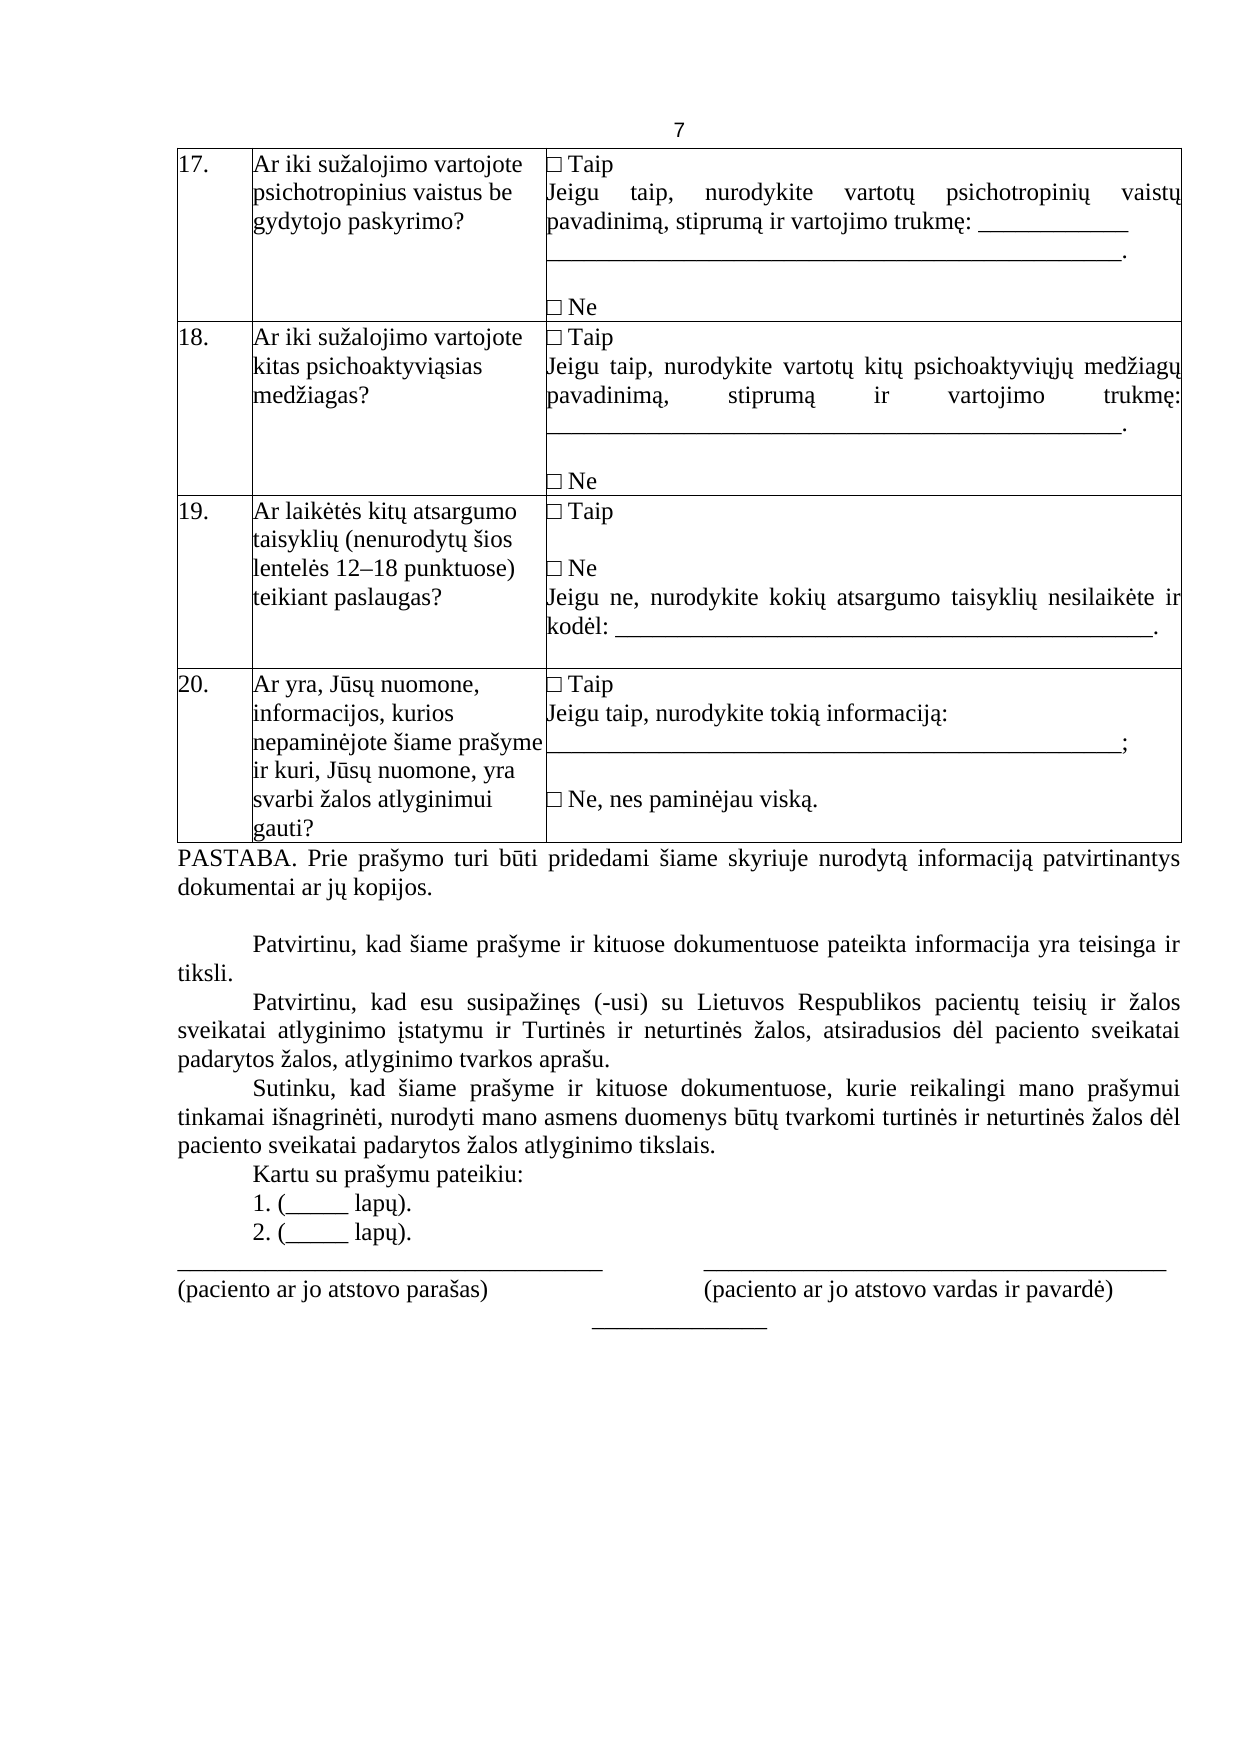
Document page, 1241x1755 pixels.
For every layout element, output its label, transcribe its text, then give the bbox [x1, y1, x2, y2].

table_cell (paciento ar jo atstovo parašas) [177, 1274, 704, 1303]
text Patvirtinu, kad šiame prašyme ir kituose dokumentuose pateikta informacija yra teisinga ir tiksli. [177, 929, 1181, 987]
table_cell 20. [178, 669, 252, 842]
table_cell □ Taip Jeigu taip, nurodykite tokią informaciją: ______________________________________________; □ Ne, nes paminėjau viską. [547, 669, 1181, 842]
table_cell Ar iki sužalojimo vartojote kitas psichoaktyviąsias medžiagas? [253, 322, 546, 495]
table_cell Ar yra, Jūsų nuomone, informacijos, kurios nepaminėjote šiame prašyme ir kuri, Jūsų nuomone, yra svarbi žalos atlyginimui gauti? [253, 669, 546, 842]
text Kartu su prašymu pateikiu: [177, 1159, 1181, 1188]
table_header _____________________________________ [704, 1245, 1181, 1274]
table_cell (paciento ar jo atstovo vardas ir pavardė) [704, 1274, 1181, 1303]
table_cell 19. [178, 496, 252, 668]
text 1. (_____ lapų). [177, 1188, 1181, 1217]
table_cell □ Taip Jeigu taip, nurodykite vartotų psichotropinių vaistų pavadinimą, stiprumą ir vartojimo trukmę: ____________ ______________________________________________. □ Ne [547, 149, 1181, 321]
text Patvirtinu, kad esu susipažinęs (-usi) su Lietuvos Respublikos pacientų teisių ir žalos sveikatai atlyginimo įstatymu ir Turtinės ir neturtinės žalos, atsiradusios dėl paciento sveikatai padarytos žalos, atlyginimo tvarkos aprašu. [177, 987, 1181, 1073]
table_cell 17. [178, 149, 252, 321]
table_cell □ Taip □ Ne Jeigu ne, nurodykite kokių atsargumo taisyklių nesilaikėte ir kodėl: ___________________________________________. [547, 496, 1181, 668]
table_cell Ar iki sužalojimo vartojote psichotropinius vaistus be gydytojo paskyrimo? [253, 149, 546, 321]
table_cell Ar laikėtės kitų atsargumo taisyklių (nenurodytų šios lentelės 12–18 punktuose) teikiant paslaugas? [253, 496, 546, 668]
table_cell 18. [178, 322, 252, 495]
table_cell □ Taip Jeigu taip, nurodykite vartotų kitų psichoaktyviųjų medžiagų pavadinimą, stiprumą ir vartojimo trukmę: ______________________________________________. □ Ne [547, 322, 1181, 495]
text Sutinku, kad šiame prašyme ir kituose dokumentuose, kurie reikalingi mano prašymui tinkamai išnagrinėti, nurodyti mano asmens duomenys būtų tvarkomi turtinės ir neturtinės žalos dėl paciento sveikatai padarytos žalos atlyginimo tikslais. [177, 1073, 1181, 1159]
text ______________ [177, 1303, 1181, 1332]
text PASTABA. Prie prašymo turi būti pridedami šiame skyriuje nurodytą informaciją patvirtinantys dokumentai ar jų kopijos. [177, 843, 1181, 900]
text 2. (_____ lapų). [177, 1217, 1181, 1245]
table_header __________________________________ [177, 1245, 704, 1274]
